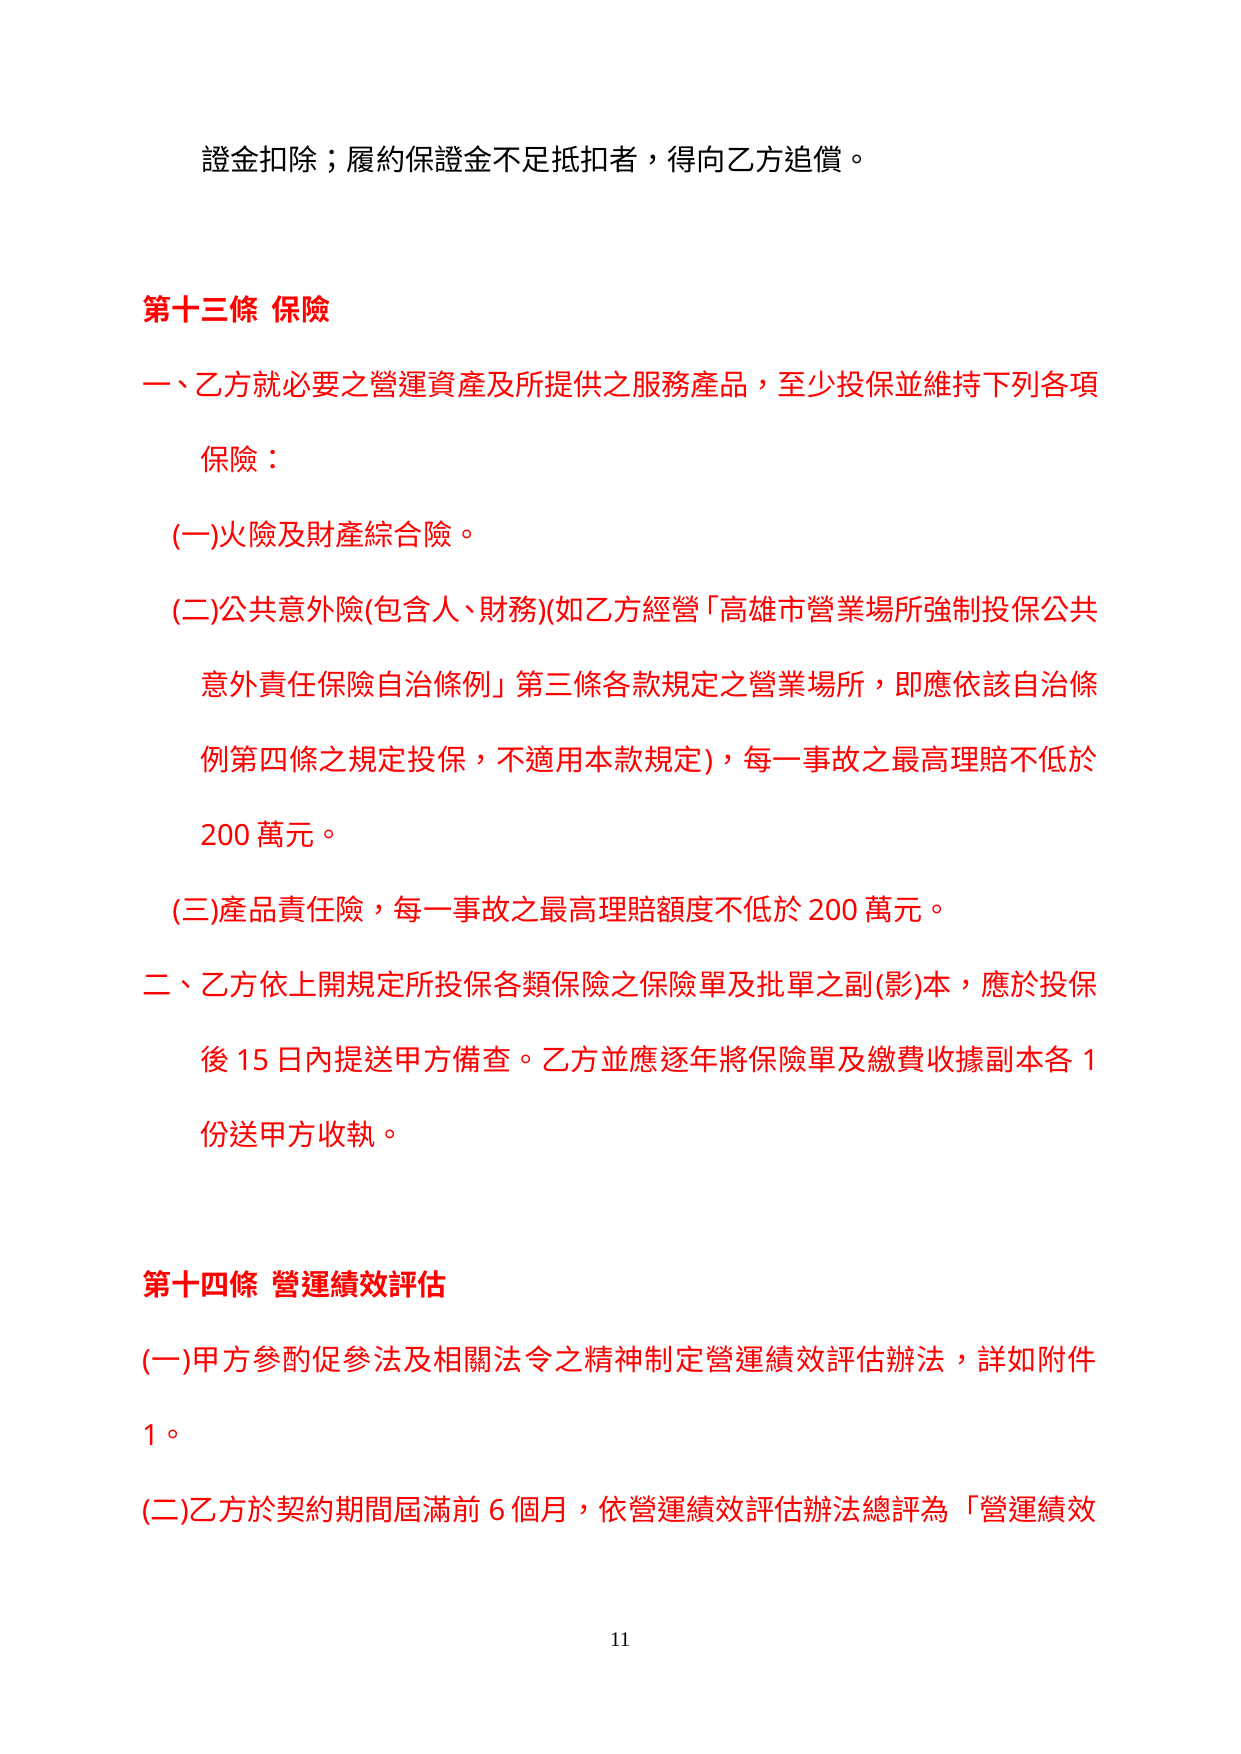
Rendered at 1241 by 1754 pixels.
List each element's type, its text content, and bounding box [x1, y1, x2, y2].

text 證金扣除；履約保證金不足抵扣者，得向乙方追償。 [201, 120, 1098, 195]
text 一、乙方就必要之營運資產及所提供之服務產品，至少投保並維持下列各項保險： [142, 345, 1098, 495]
text (一)火險及財產綜合險。 [142, 495, 1098, 570]
text (三)產品責任險，每一事故之最高理賠額度不低於200萬元。 [142, 870, 1098, 945]
text 第十四條 營運績效評估 [142, 1245, 1098, 1320]
text 二、乙方依上開規定所投保各類保險之保險單及批單之副(影)本，應於投保後15日內提送甲方備查。乙方並應逐年將保險單及繳費收據副本各1份送甲方收執。 [142, 945, 1098, 1170]
text (二)公共意外險(包含人、財務)(如乙方經營「高雄市營業場所強制投保公共意外責任保險自治條例」第三條各款規定之營業場所，即應依該自治條例第四條之規定投保，不適用本款規定)，每一事故之最高理賠不低於200萬元。 [142, 570, 1098, 870]
text (二)乙方於契約期間屆滿前6個月，依營運績效評估辦法總評為「營運績效 [142, 1470, 1098, 1545]
text (一)甲方參酌促參法及相關法令之精神制定營運績效評估辦法，詳如附件1。 [142, 1320, 1098, 1470]
text 第十三條 保險 [142, 270, 1098, 345]
